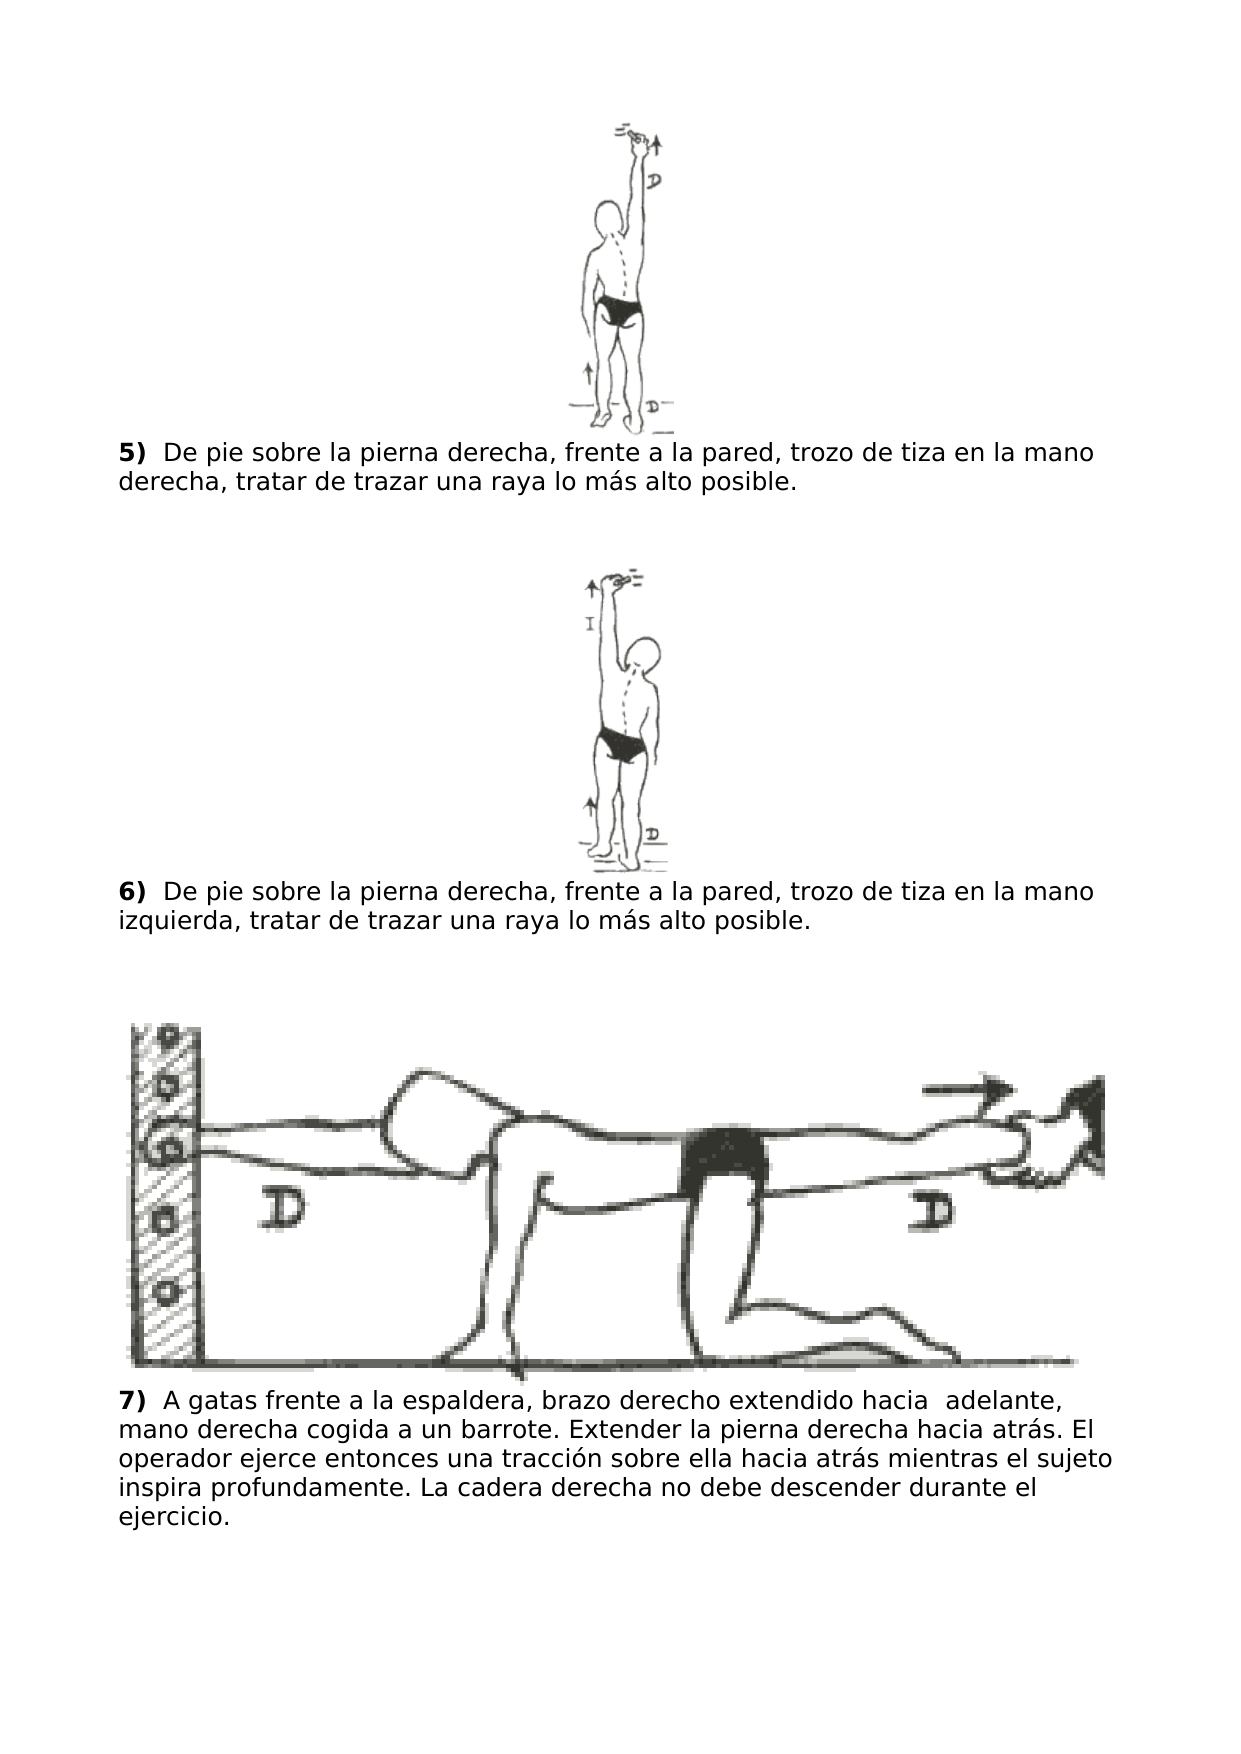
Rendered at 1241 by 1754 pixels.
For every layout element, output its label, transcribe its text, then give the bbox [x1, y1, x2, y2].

text 5) De pie sobre la pierna derecha, frente a la pared, trozo de tiza en la mano derecha, tratar de trazar una raya lo más alto posible. [118, 118, 1122, 555]
picture [118, 1006, 1123, 1386]
text 7) A gatas frente a la espaldera, brazo derecho extendido hacia adelante, mano derecha cogida a un barrote. Extender la pierna derecha hacia atrás. El operador ejerce entonces una tracción sobre ella hacia atrás mientras el sujeto inspira profundamente. La cadera derecha no debe descender durante el ejercicio. [118, 1386, 1122, 1590]
text 6) De pie sobre la pierna derecha, frente a la pared, trozo de tiza en la mano izquierda, tratar de trazar una raya lo más alto posible. [118, 568, 1122, 994]
picture [566, 118, 674, 439]
picture [572, 567, 668, 877]
